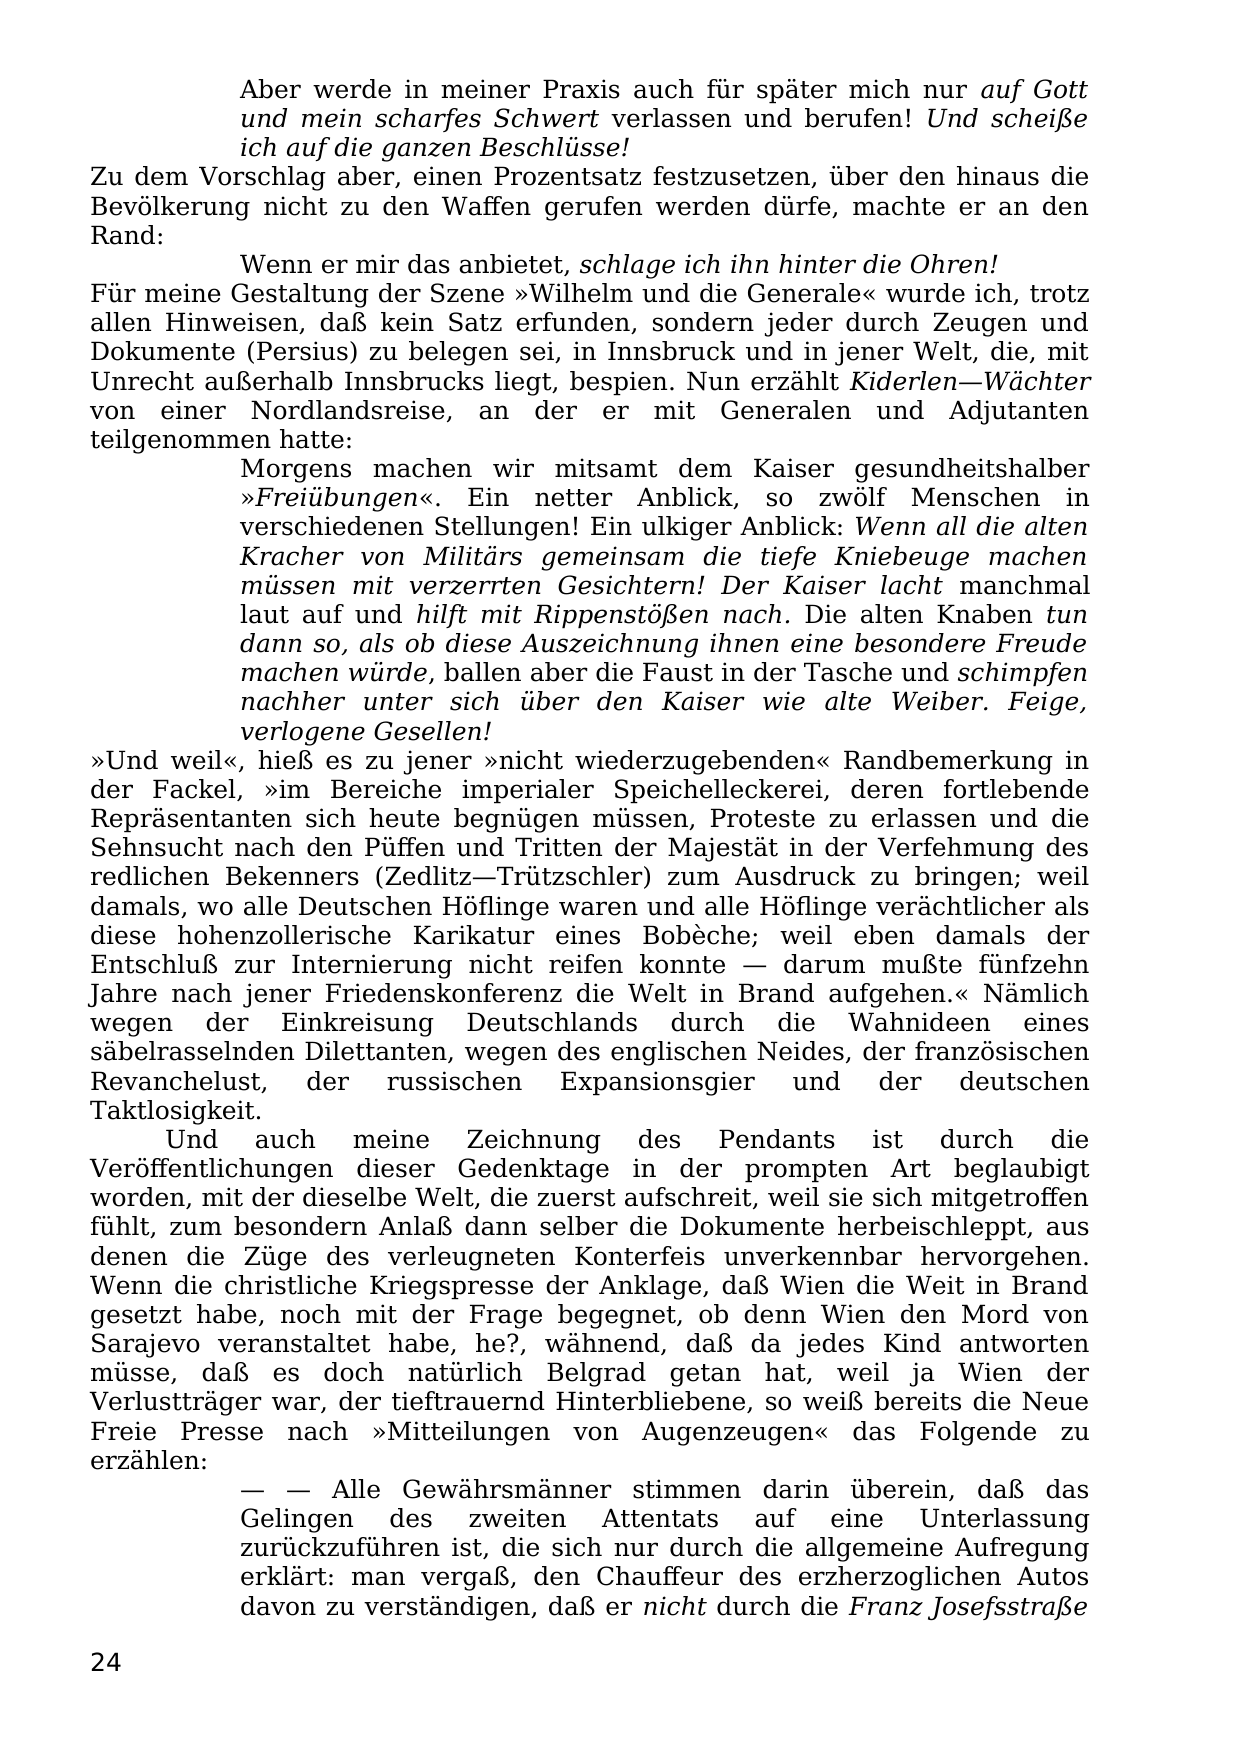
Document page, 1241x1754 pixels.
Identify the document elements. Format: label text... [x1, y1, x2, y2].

text — — Alle Gewährsmänner stimmen darin überein, daß das Gelingen des zweiten Attentats auf eine Unterlassung zurückzuführen ist, die sich nur durch die allgemeine Aufregung erklärt: man vergaß, den Chauffeur des erzherzoglichen Autos davon zu verständigen, daß er nicht durch die Franz Josefsstraße [240, 1475, 1091, 1621]
text Für meine Gestaltung der Szene »Wilhelm und die Generale« wurde ich, trotz allen Hinweisen, daß kein Satz erfunden, sondern jeder durch Zeugen und Dokumente (Persius) zu belegen sei, in Innsbruck und in jener Welt, die, mit Unrecht außerhalb Innsbrucks liegt, bespien. Nun erzählt Kiderlen—Wächter von einer Nordlandsreise, an der er mit Generalen und Adjutanten teilgenommen hatte: [90, 279, 1091, 454]
text Wenn er mir das anbietet, schlage ich ihn hinter die Ohren! [240, 250, 1091, 279]
text Und auch meine Zeichnung des Pendants ist durch die Veröffentlichungen dieser Gedenktage in der prompten Art beglaubigt worden, mit der dieselbe Welt, die zuerst aufschreit, weil sie sich mitgetroffen fühlt, zum besondern Anlaß dann selber die Dokumente herbeischleppt, aus denen die Züge des verleugneten Konterfeis unverkennbar hervorgehen. Wenn die christliche Kriegspresse der Anklage, daß Wien die Weit in Brand gesetzt habe, noch mit der Frage begegnet, ob denn Wien den Mord von Sarajevo veranstaltet habe, he?, wähnend, daß da jedes Kind antworten müsse, daß es doch natürlich Belgrad getan hat, weil ja Wien der Verlustträger war, der tieftrauernd Hinterbliebene, so weiß bereits die Neue Freie Presse nach »Mitteilungen von Augenzeugen« das Folgende zu erzählen: [90, 1125, 1091, 1475]
text Aber werde in meiner Praxis auch für später mich nur auf Gott und mein scharfes Schwert verlassen und berufen! Und scheiße ich auf die ganzen Beschlüsse! [240, 75, 1091, 162]
text Zu dem Vorschlag aber, einen Prozentsatz festzusetzen, über den hinaus die Bevölkerung nicht zu den Waffen gerufen werden dürfe, machte er an den Rand: [90, 162, 1091, 250]
text »Und weil«, hieß es zu jener »nicht wiederzugebenden« Randbemerkung in der Fackel, »im Bereiche imperialer Speichelleckerei, deren fortlebende Repräsentanten sich heute begnügen müssen, Proteste zu erlassen und die Sehnsucht nach den Püffen und Tritten der Majestät in der Verfehmung des redlichen Bekenners (Zedlitz—Trützschler) zum Ausdruck zu bringen; weil damals, wo alle Deutschen Höflinge waren und alle Höflinge verächtlicher als diese hohenzollerische Karikatur eines Bobèche; weil eben damals der Entschluß zur Internierung nicht reifen konnte — darum mußte fünfzehn Jahre nach jener Friedenskonferenz die Welt in Brand aufgehen.« Nämlich wegen der Einkreisung Deutschlands durch die Wahnideen eines säbelrasselnden Dilettanten, wegen des englischen Neides, der französischen Revanchelust, der russischen Expansionsgier und der deutschen Taktlosigkeit. [90, 746, 1091, 1125]
text Morgens machen wir mitsamt dem Kaiser gesundheitshalber »Freiübungen«. Ein netter Anblick, so zwölf Menschen in verschiedenen Stellungen! Ein ulkiger Anblick: Wenn all die alten Kracher von Militärs gemeinsam die tiefe Kniebeuge machen müssen mit verzerrten Gesichtern! Der Kaiser lacht manchmal laut auf und hilft mit Rippenstößen nach. Die alten Knaben tun dann so, als ob diese Auszeichnung ihnen eine besondere Freude machen würde, ballen aber die Faust in der Tasche und schimpfen nachher unter sich über den Kaiser wie alte Weiber. Feige, verlogene Gesellen! [240, 454, 1091, 746]
